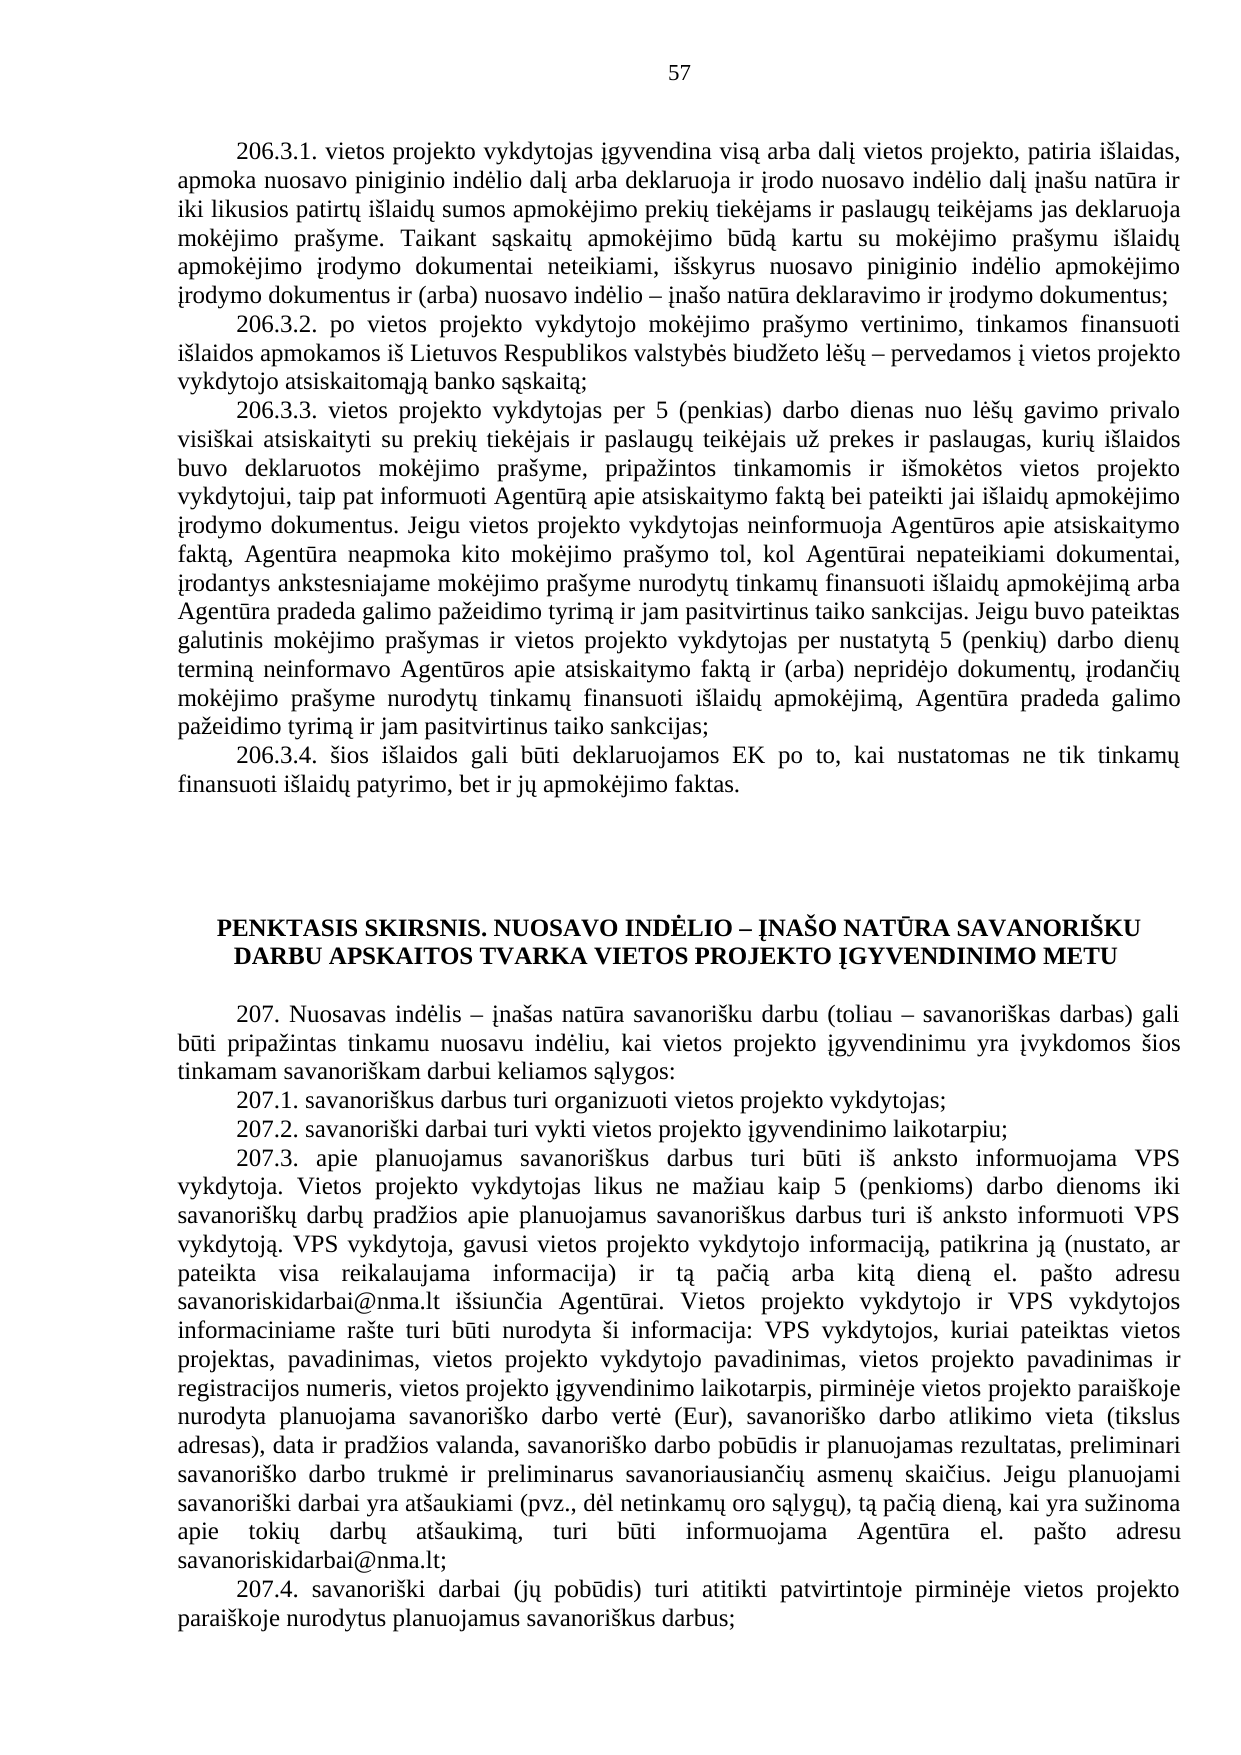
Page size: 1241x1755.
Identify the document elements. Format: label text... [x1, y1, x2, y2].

text 206.3.2. po vietos projekto vykdytojo mokėjimo prašymo vertinimo, tinkamos finansuoti išlaidos apmokamos iš Lietuvos Respublikos valstybės biudžeto lėšų – pervedamos į vietos projekto vykdytojo atsiskaitomąją banko sąskaitą; [177, 309, 1181, 395]
text 207.1. savanoriškus darbus turi organizuoti vietos projekto vykdytojas; [177, 1085, 1181, 1114]
text 206.3.3. vietos projekto vykdytojas per 5 (penkias) darbo dienas nuo lėšų gavimo privalo visiškai atsiskaityti su prekių tiekėjais ir paslaugų teikėjais už prekes ir paslaugas, kurių išlaidos buvo deklaruotos mokėjimo prašyme, pripažintos tinkamomis ir išmokėtos vietos projekto vykdytojui, taip pat informuoti Agentūrą apie atsiskaitymo faktą bei pateikti jai išlaidų apmokėjimo įrodymo dokumentus. Jeigu vietos projekto vykdytojas neinformuoja Agentūros apie atsiskaitymo faktą, Agentūra neapmoka kito mokėjimo prašymo tol, kol Agentūrai nepateikiami dokumentai, įrodantys ankstesniajame mokėjimo prašyme nurodytų tinkamų finansuoti išlaidų apmokėjimą arba Agentūra pradeda galimo pažeidimo tyrimą ir jam pasitvirtinus taiko sankcijas. Jeigu buvo pateiktas galutinis mokėjimo prašymas ir vietos projekto vykdytojas per nustatytą 5 (penkių) darbo dienų terminą neinformavo Agentūros apie atsiskaitymo faktą ir (arba) nepridėjo dokumentų, įrodančių mokėjimo prašyme nurodytų tinkamų finansuoti išlaidų apmokėjimą, Agentūra pradeda galimo pažeidimo tyrimą ir jam pasitvirtinus taiko sankcijas; [177, 395, 1181, 740]
text PENKTASIS SKIRSNIS. NUOSAVO INDĖLIO – ĮNAŠO NATŪRA SAVANORIŠKU DARBU APSKAITOS TVARKA VIETOS PROJEKTO ĮGYVENDINIMO METU [177, 913, 1181, 970]
text 207.3. apie planuojamus savanoriškus darbus turi būti iš anksto informuojama VPS vykdytoja. Vietos projekto vykdytojas likus ne mažiau kaip 5 (penkioms) darbo dienoms iki savanoriškų darbų pradžios apie planuojamus savanoriškus darbus turi iš anksto informuoti VPS vykdytoją. VPS vykdytoja, gavusi vietos projekto vykdytojo informaciją, patikrina ją (nustato, ar pateikta visa reikalaujama informacija) ir tą pačią arba kitą dieną el. pašto adresu savanoriskidarbai@nma.lt išsiunčia Agentūrai. Vietos projekto vykdytojo ir VPS vykdytojos informaciniame rašte turi būti nurodyta ši informacija: VPS vykdytojos, kuriai pateiktas vietos projektas, pavadinimas, vietos projekto vykdytojo pavadinimas, vietos projekto pavadinimas ir registracijos numeris, vietos projekto įgyvendinimo laikotarpis, pirminėje vietos projekto paraiškoje nurodyta planuojama savanoriško darbo vertė (Eur), savanoriško darbo atlikimo vieta (tikslus adresas), data ir pradžios valanda, savanoriško darbo pobūdis ir planuojamas rezultatas, preliminari savanoriško darbo trukmė ir preliminarus savanoriausiančių asmenų skaičius. Jeigu planuojami savanoriški darbai yra atšaukiami (pvz., dėl netinkamų oro sąlygų), tą pačią dieną, kai yra sužinoma apie tokių darbų atšaukimą, turi būti informuojama Agentūra el. pašto adresu savanoriskidarbai@nma.lt; [177, 1143, 1181, 1574]
text 207. Nuosavas indėlis – įnašas natūra savanorišku darbu (toliau – savanoriškas darbas) gali būti pripažintas tinkamu nuosavu indėliu, kai vietos projekto įgyvendinimu yra įvykdomos šios tinkamam savanoriškam darbui keliamos sąlygos: [177, 999, 1181, 1085]
text 207.2. savanoriški darbai turi vykti vietos projekto įgyvendinimo laikotarpiu; [177, 1114, 1181, 1143]
text 207.4. savanoriški darbai (jų pobūdis) turi atitikti patvirtintoje pirminėje vietos projekto paraiškoje nurodytus planuojamus savanoriškus darbus; [177, 1574, 1181, 1631]
text 206.3.1. vietos projekto vykdytojas įgyvendina visą arba dalį vietos projekto, patiria išlaidas, apmoka nuosavo piniginio indėlio dalį arba deklaruoja ir įrodo nuosavo indėlio dalį įnašu natūra ir iki likusios patirtų išlaidų sumos apmokėjimo prekių tiekėjams ir paslaugų teikėjams jas deklaruoja mokėjimo prašyme. Taikant sąskaitų apmokėjimo būdą kartu su mokėjimo prašymu išlaidų apmokėjimo įrodymo dokumentai neteikiami, išskyrus nuosavo piniginio indėlio apmokėjimo įrodymo dokumentus ir (arba) nuosavo indėlio – įnašo natūra deklaravimo ir įrodymo dokumentus; [177, 136, 1181, 309]
text 206.3.4. šios išlaidos gali būti deklaruojamos EK po to, kai nustatomas ne tik tinkamų finansuoti išlaidų patyrimo, bet ir jų apmokėjimo faktas. [177, 740, 1181, 798]
